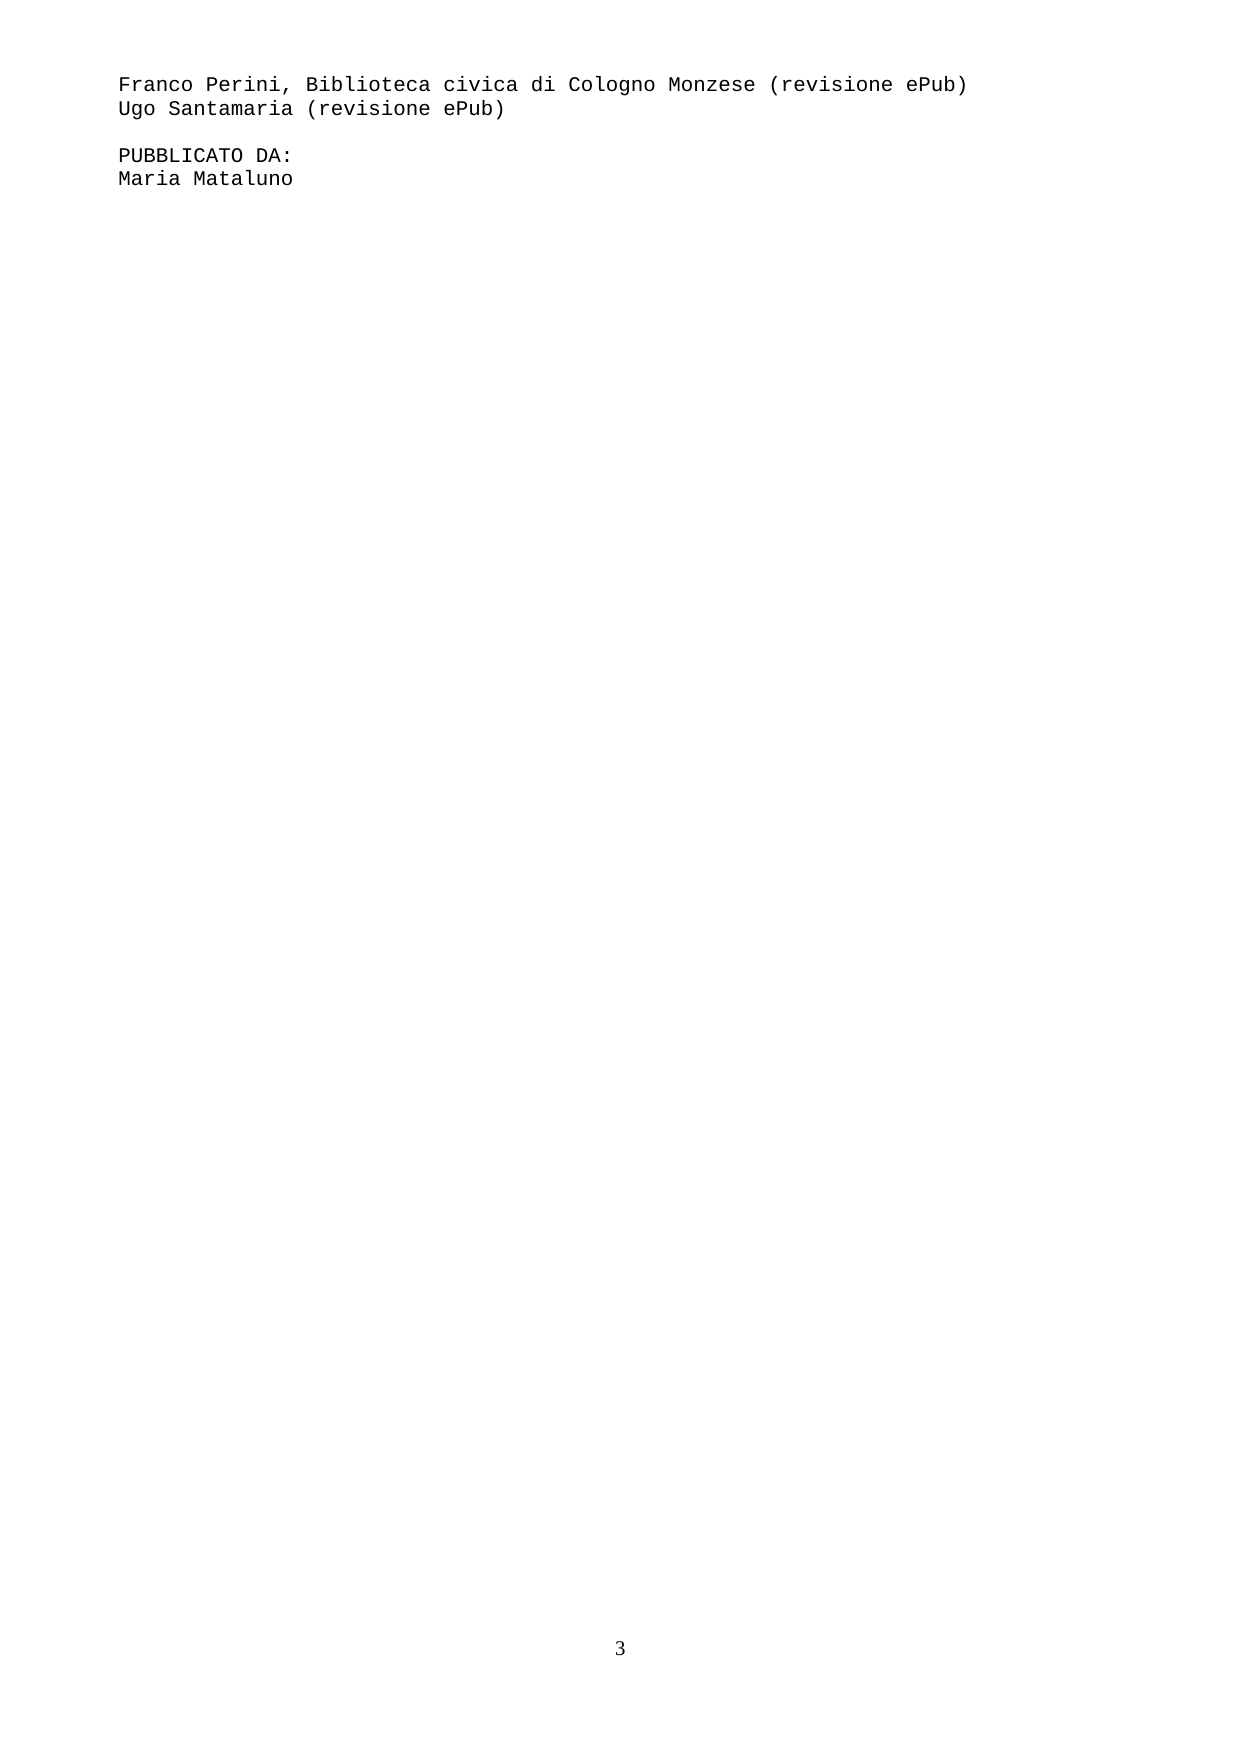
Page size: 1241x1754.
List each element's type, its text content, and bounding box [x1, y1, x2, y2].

text Maria Mataluno [118, 168, 1122, 192]
text Ugo Santamaria (revisione ePub) [118, 97, 1122, 121]
text PUBBLICATO DA: [118, 145, 1122, 168]
text Franco Perini, Biblioteca civica di Cologno Monzese (revisione ePub) [118, 74, 1122, 97]
